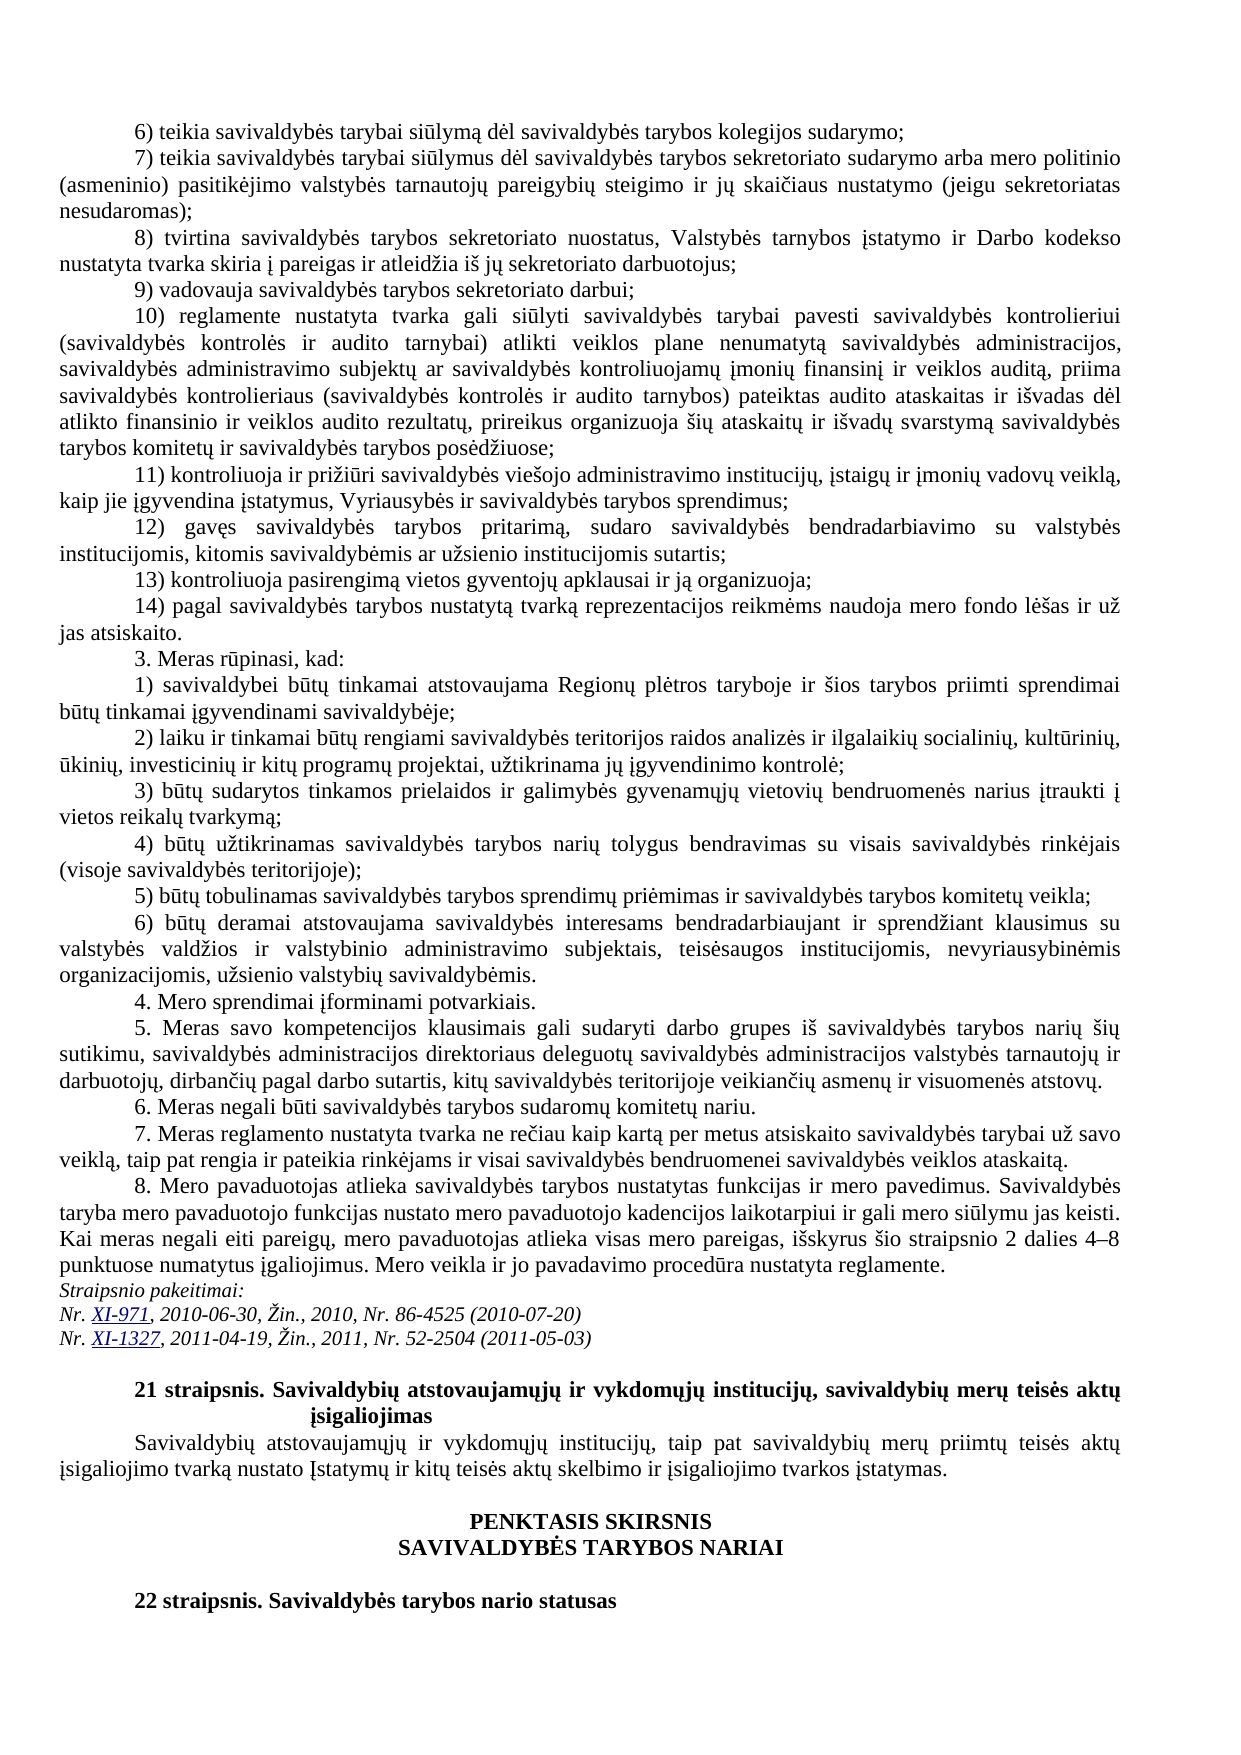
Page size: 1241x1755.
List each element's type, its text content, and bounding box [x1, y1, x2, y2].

text 10) reglamente nustatyta tvarka gali siūlyti savivaldybės tarybai pavesti savivaldybės kontrolieriui (savivaldybės kontrolės ir audito tarnybai) atlikti veiklos plane nenumatytą savivaldybės administracijos, savivaldybės administravimo subjektų ar savivaldybės kontroliuojamų įmonių finansinį ir veiklos auditą, priima savivaldybės kontrolieriaus (savivaldybės kontrolės ir audito tarnybos) pateiktas audito ataskaitas ir išvadas dėl atlikto finansinio ir veiklos audito rezultatų, prireikus organizuoja šių ataskaitų ir išvadų svarstymą savivaldybės tarybos komitetų ir savivaldybės tarybos posėdžiuose; [59, 303, 1122, 461]
text 3) būtų sudarytos tinkamos prielaidos ir galimybės gyvenamųjų vietovių bendruomenės narius įtraukti į vietos reikalų tvarkymą; [59, 777, 1122, 830]
text 11) kontroliuoja ir prižiūri savivaldybės viešojo administravimo institucijų, įstaigų ir įmonių vadovų veiklą, kaip jie įgyvendina įstatymus, Vyriausybės ir savivaldybės tarybos sprendimus; [59, 461, 1122, 513]
text 2) laiku ir tinkamai būtų rengiami savivaldybės teritorijos raidos analizės ir ilgalaikių socialinių, kultūrinių, ūkinių, investicinių ir kitų programų projektai, užtikrinama jų įgyvendinimo kontrolė; [59, 724, 1122, 777]
text 5. Meras savo kompetencijos klausimais gali sudaryti darbo grupes iš savivaldybės tarybos narių šių sutikimu, savivaldybės administracijos direktoriaus deleguotų savivaldybės administracijos valstybės tarnautojų ir darbuotojų, dirbančių pagal darbo sutartis, kitų savivaldybės teritorijoje veikiančių asmenų ir visuomenės atstovų. [59, 1014, 1122, 1093]
text 7. Meras reglamento nustatyta tvarka ne rečiau kaip kartą per metus atsiskaito savivaldybės tarybai už savo veiklą, taip pat rengia ir pateikia rinkėjams ir visai savivaldybės bendruomenei savivaldybės veiklos ataskaitą. [59, 1119, 1122, 1172]
text 14) pagal savivaldybės tarybos nustatytą tvarką reprezentacijos reikmėms naudoja mero fondo lėšas ir už jas atsiskaito. [59, 592, 1122, 645]
text 13) kontroliuoja pasirengimą vietos gyventojų apklausai ir ją organizuoja; [59, 566, 1122, 592]
text 6. Meras negali būti savivaldybės tarybos sudaromų komitetų nariu. [59, 1093, 1122, 1119]
text PENKTASIS SKIRSNIS [59, 1508, 1122, 1534]
text SAVIVALDYBĖS TARYBOS NARIAI [59, 1534, 1122, 1561]
text 12) gavęs savivaldybės tarybos pritarimą, sudaro savivaldybės bendradarbiavimo su valstybės institucijomis, kitomis savivaldybėmis ar užsienio institucijomis sutartis; [59, 513, 1122, 566]
text 21 straipsnis. Savivaldybių atstovaujamųjų ir vykdomųjų institucijų, savivaldybių merų teisės aktų įsigaliojimas [134, 1376, 1122, 1429]
text Nr. XI-971, 2010-06-30, Žin., 2010, Nr. 86-4525 (2010-07-20) [59, 1302, 1122, 1326]
text 5) būtų tobulinamas savivaldybės tarybos sprendimų priėmimas ir savivaldybės tarybos komitetų veikla; [59, 882, 1122, 909]
text Straipsnio pakeitimai: [59, 1278, 1122, 1302]
text Nr. XI-1327, 2011-04-19, Žin., 2011, Nr. 52-2504 (2011-05-03) [59, 1326, 1122, 1350]
text 9) vadovauja savivaldybės tarybos sekretoriato darbui; [59, 276, 1122, 303]
text Savivaldybių atstovaujamųjų ir vykdomųjų institucijų, taip pat savivaldybių merų priimtų teisės aktų įsigaliojimo tvarką nustato Įstatymų ir kitų teisės aktų skelbimo ir įsigaliojimo tvarkos įstatymas. [59, 1429, 1122, 1482]
text 3. Meras rūpinasi, kad: [59, 645, 1122, 672]
text 6) teikia savivaldybės tarybai siūlymą dėl savivaldybės tarybos kolegijos sudarymo; [59, 118, 1122, 144]
text 6) būtų deramai atstovaujama savivaldybės interesams bendradarbiaujant ir sprendžiant klausimus su valstybės valdžios ir valstybinio administravimo subjektais, teisėsaugos institucijomis, nevyriausybinėmis organizacijomis, užsienio valstybių savivaldybėmis. [59, 909, 1122, 988]
text 8. Mero pavaduotojas atlieka savivaldybės tarybos nustatytas funkcijas ir mero pavedimus. Savivaldybės taryba mero pavaduotojo funkcijas nustato mero pavaduotojo kadencijos laikotarpiui ir gali mero siūlymu jas keisti. Kai meras negali eiti pareigų, mero pavaduotojas atlieka visas mero pareigas, išskyrus šio straipsnio 2 dalies 4–8 punktuose numatytus įgaliojimus. Mero veikla ir jo pavadavimo procedūra nustatyta reglamente. [59, 1172, 1122, 1278]
text 8) tvirtina savivaldybės tarybos sekretoriato nuostatus, Valstybės tarnybos įstatymo ir Darbo kodekso nustatyta tvarka skiria į pareigas ir atleidžia iš jų sekretoriato darbuotojus; [59, 223, 1122, 276]
text 22 straipsnis. Savivaldybės tarybos nario statusas [59, 1587, 1122, 1613]
text 4) būtų užtikrinamas savivaldybės tarybos narių tolygus bendravimas su visais savivaldybės rinkėjais (visoje savivaldybės teritorijoje); [59, 830, 1122, 882]
text 4. Mero sprendimai įforminami potvarkiais. [59, 988, 1122, 1014]
text 1) savivaldybei būtų tinkamai atstovaujama Regionų plėtros taryboje ir šios tarybos priimti sprendimai būtų tinkamai įgyvendinami savivaldybėje; [59, 672, 1122, 724]
text 7) teikia savivaldybės tarybai siūlymus dėl savivaldybės tarybos sekretoriato sudarymo arba mero politinio (asmeninio) pasitikėjimo valstybės tarnautojų pareigybių steigimo ir jų skaičiaus nustatymo (jeigu sekretoriatas nesudaromas); [59, 144, 1122, 223]
